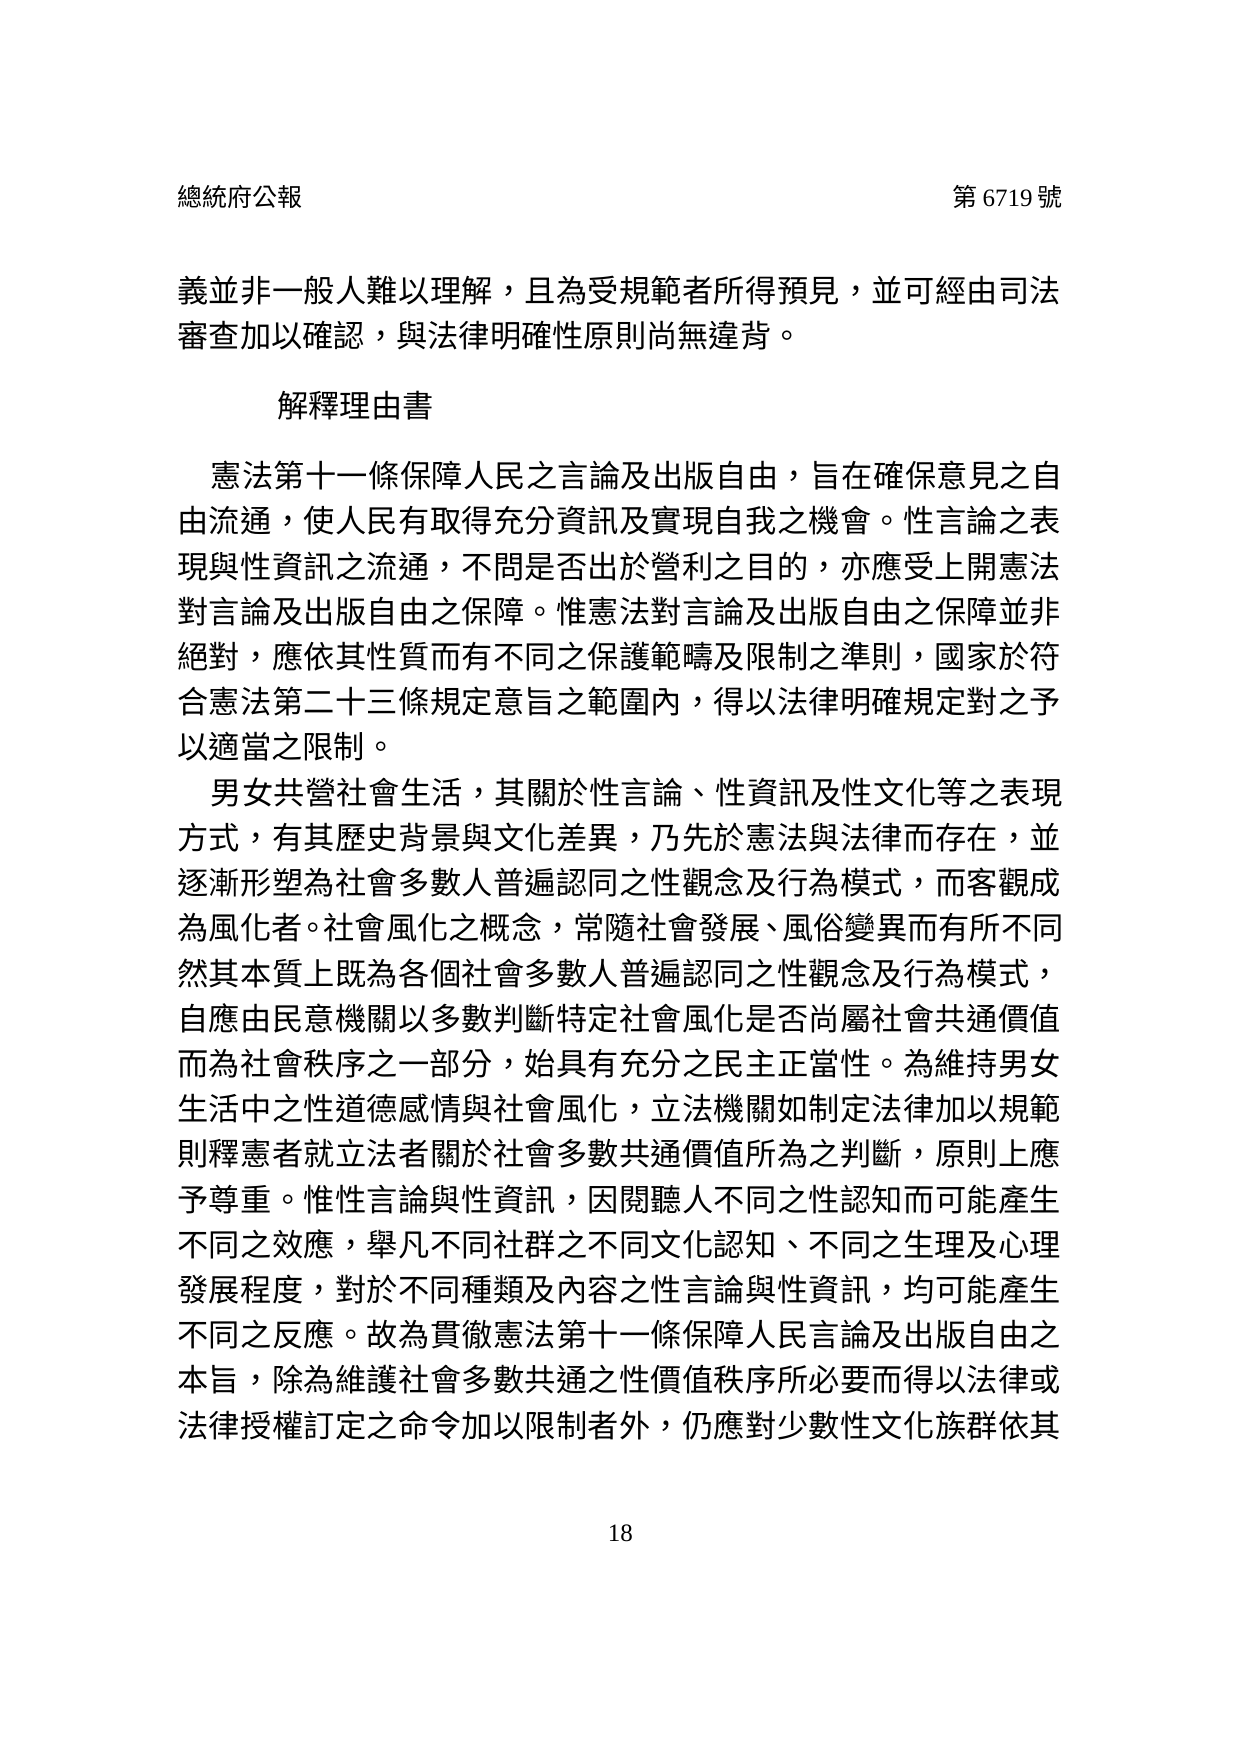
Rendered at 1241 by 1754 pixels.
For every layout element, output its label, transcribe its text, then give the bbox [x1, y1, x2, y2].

text 刑法第二百三十五條規定所稱猥褻之資訊、物品，其中「猥褻」雖屬評價性之不確定法律概念，然所謂猥褻，指客觀上足以刺激或滿足性慾，其內容可與性器官、性行為及性文化之描繪與論述聯結，且須以引起普通一般人羞恥或厭惡感而侵害性的道德感情，有礙於社會風化者為限（本院釋字第四○七號解釋參照），其意義並非一般人難以理解，且為受規範者所得預見，並可經由司法審查加以確認，與法律明確性原則尚無違背。 [177, 266, 1063, 356]
text 解釋理由書 [277, 381, 1063, 426]
text 憲法第十一條保障人民之言論及出版自由，旨在確保意見之自由流通，使人民有取得充分資訊及實現自我之機會。性言論之表現與性資訊之流通，不問是否出於營利之目的，亦應受上開憲法對言論及出版自由之保障。惟憲法對言論及出版自由之保障並非絕對，應依其性質而有不同之保護範疇及限制之準則，國家於符合憲法第二十三條規定意旨之範圍內，得以法律明確規定對之予以適當之限制。 [177, 451, 1063, 768]
text 男女共營社會生活，其關於性言論、性資訊及性文化等之表現方式，有其歷史背景與文化差異，乃先於憲法與法律而存在，並逐漸形塑為社會多數人普遍認同之性觀念及行為模式，而客觀成為風化者。社會風化之概念，常隨社會發展、風俗變異而有所不同。然其本質上既為各個社會多數人普遍認同之性觀念及行為模式，自應由民意機關以多數判斷特定社會風化是否尚屬社會共通價值而為社會秩序之一部分，始具有充分之民主正當性。為維持男女生活中之性道德感情與社會風化，立法機關如制定法律加以規範，則釋憲者就立法者關於社會多數共通價值所為之判斷，原則上應予尊重。惟性言論與性資訊，因閱聽人不同之性認知而可能產生不同之效應，舉凡不同社群之不同文化認知、不同之生理及心理發展程度，對於不同種類及內容之性言論與性資訊，均可能產生不同之反應。故為貫徹憲法第十一條保障人民言論及出版自由之本旨，除為維護社會多數共通之性價值秩序所必要而得以法律或法律授權訂定之命令加以限制者外，仍應對少數性文化族群依其性道德感情與對社會風化之認知而形諸為性言論表現或性資訊流通者，予以保障。 [177, 768, 1063, 1446]
